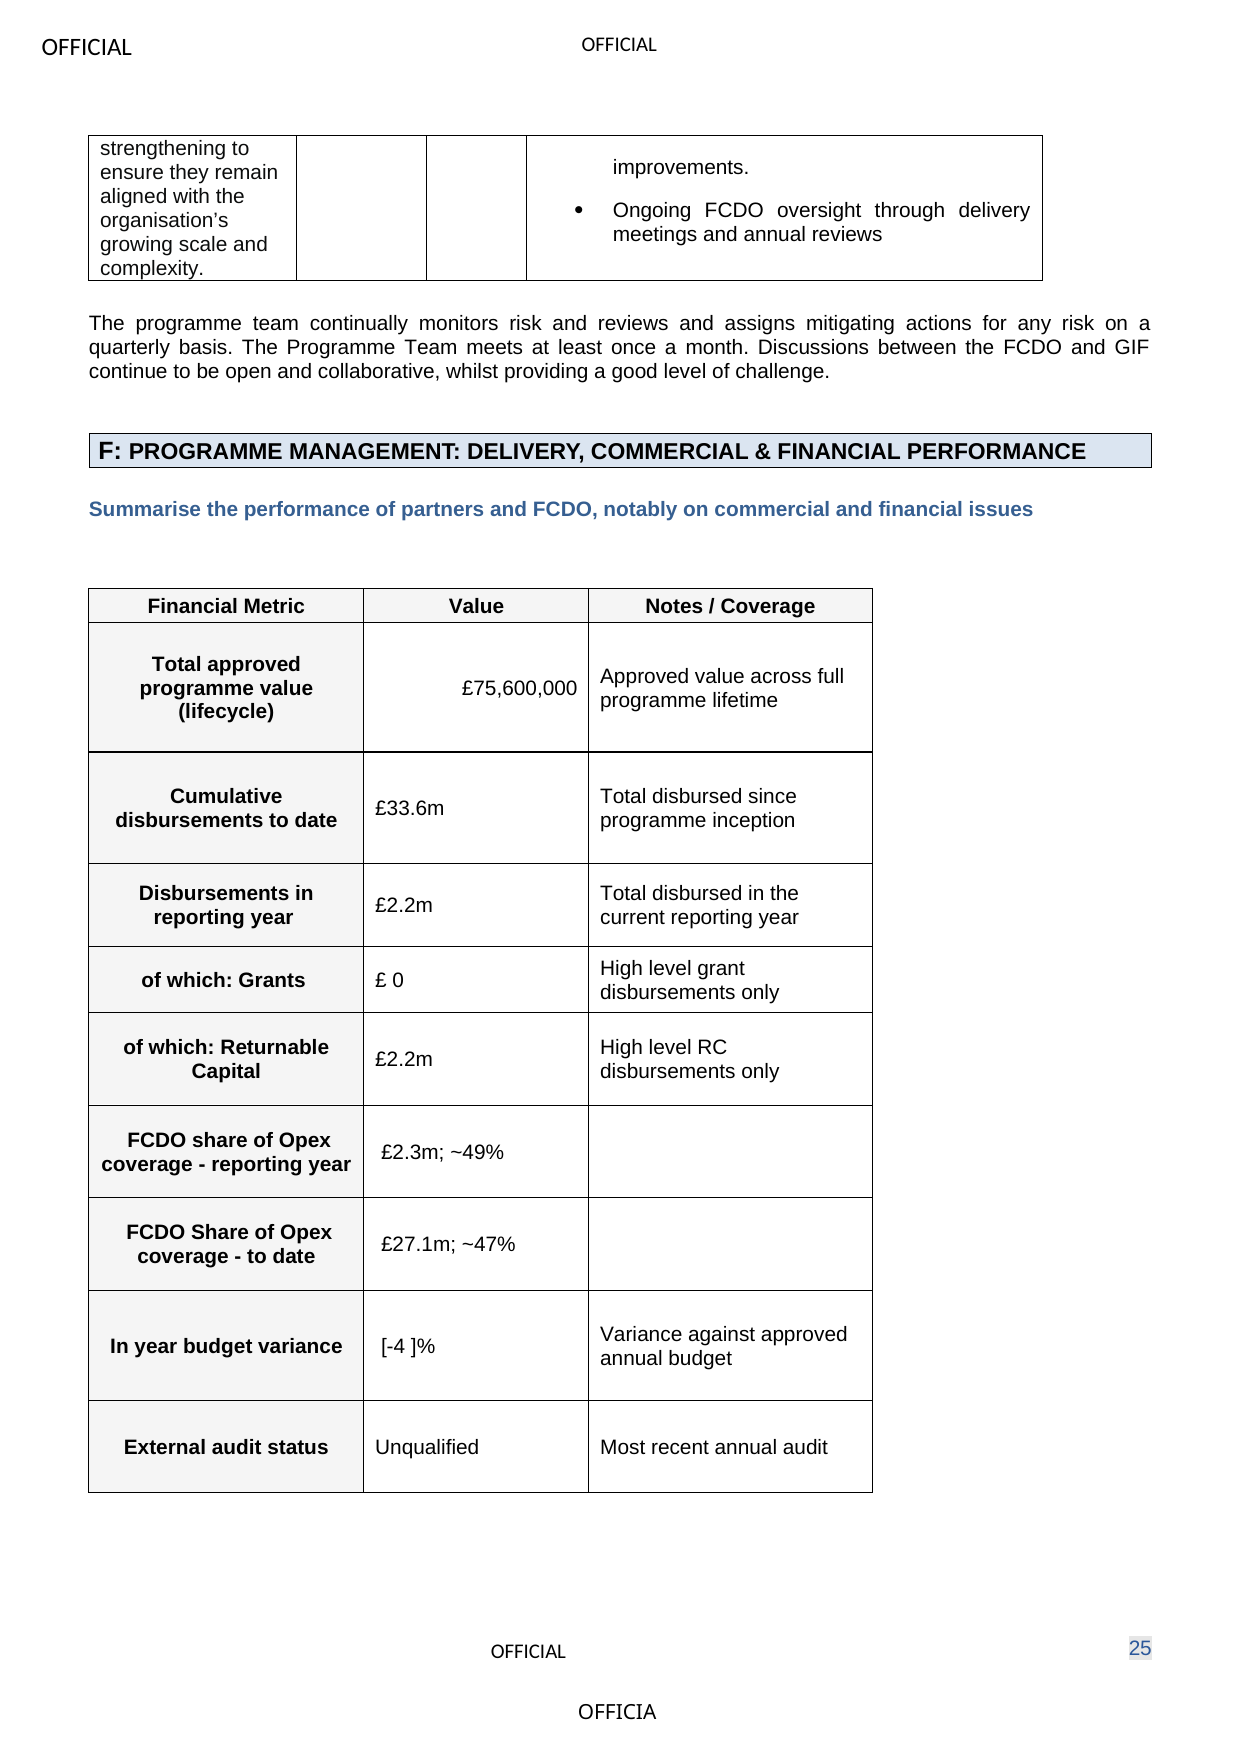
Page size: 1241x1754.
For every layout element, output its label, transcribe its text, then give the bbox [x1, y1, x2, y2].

table_header Notes / Coverage [589, 589, 872, 622]
table_cell [297, 136, 426, 280]
table_cell In year budget variance [89, 1291, 363, 1400]
table_cell Cumulative disbursements to date [89, 753, 363, 863]
table_cell £2.3m; ~49% [364, 1106, 588, 1197]
table_cell FCDO Share of Opex coverage - to date [89, 1198, 363, 1290]
table_cell [589, 1198, 872, 1290]
table_cell [589, 1106, 872, 1197]
table_cell of which: Grants [89, 947, 363, 1012]
subtitle F: PROGRAMME MANAGEMENT: DELIVERY, COMMERCIAL & FINANCIAL PERFORMANCE [90, 434, 1151, 467]
table_cell improvements. Ongoing FCDO oversight through delivery meetings and annual reviews [527, 136, 1042, 280]
table_cell [-4 ]% [364, 1291, 588, 1400]
table_cell [427, 136, 526, 280]
table_cell Most recent annual audit [589, 1401, 872, 1492]
table_cell FCDO share of Opex coverage - reporting year [89, 1106, 363, 1197]
table_cell Total disbursed since programme inception [589, 753, 872, 863]
table_cell Variance against approved annual budget [589, 1291, 872, 1400]
table_cell Approved value across full programme lifetime [589, 623, 872, 751]
table_cell of which: Returnable Capital [89, 1013, 363, 1104]
table_cell High level RC disbursements only [589, 1013, 872, 1104]
table_cell £2.2m [364, 864, 588, 946]
table_header Value [364, 589, 588, 622]
table_cell £2.2m [364, 1013, 588, 1104]
table_cell Total disbursed in the current reporting year [589, 864, 872, 946]
table_cell £27.1m; ~47% [364, 1198, 588, 1290]
table_cell Total approved programme value (lifecycle) [89, 623, 363, 751]
subtitle Summarise the performance of partners and FCDO, notably on commercial and financial issues [89, 497, 1152, 521]
table_cell Unqualified [364, 1401, 588, 1492]
table_cell £ 0 [364, 947, 588, 1012]
table_cell External audit status [89, 1401, 363, 1492]
table_cell strengthening to ensure they remain aligned with the organisation’s growing scale and complexity. [89, 136, 296, 280]
table_cell High level grant disbursements only [589, 947, 872, 1012]
table_cell Disbursements in reporting year [89, 864, 363, 946]
table_header Financial Metric [89, 589, 363, 622]
table_cell £33.6m [364, 753, 588, 863]
table_cell £75,600,000 [364, 623, 588, 751]
text The programme team continually monitors risk and reviews and assigns mitigating actions for any risk on a quarterly basis. The Programme Team meets at least once a month. Discussions between the FCDO and GIF continue to be open and collaborative, whilst providing a good level of challenge. [89, 311, 1152, 383]
